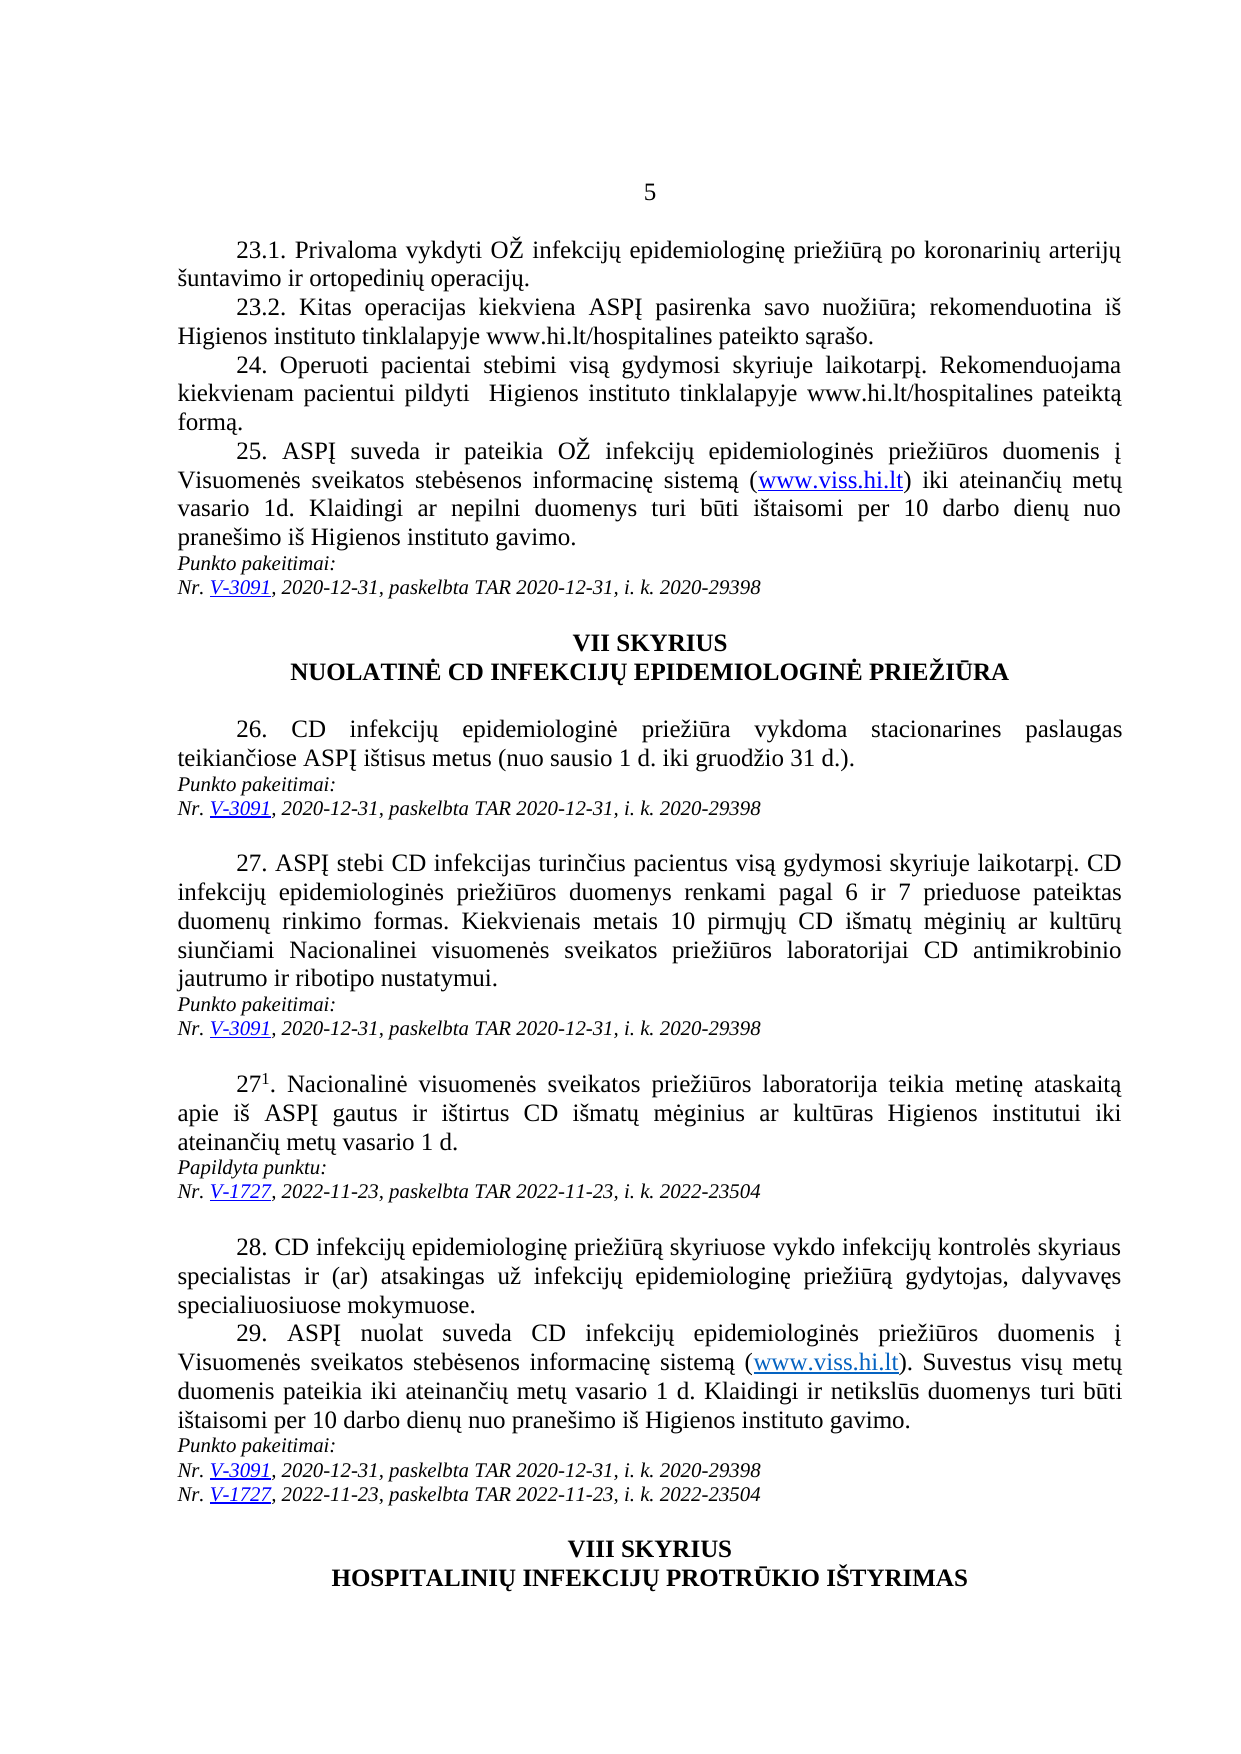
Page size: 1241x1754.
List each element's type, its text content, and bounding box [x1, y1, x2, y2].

text 23.1. Privaloma vykdyti OŽ infekcijų epidemiologinę priežiūrą po koronarinių arterijų šuntavimo ir ortopedinių operacijų. [177, 235, 1122, 292]
text 25. ASPĮ suveda ir pateikia OŽ infekcijų epidemiologinės priežiūros duomenis į Visuomenės sveikatos stebėsenos informacinę sistemą (www.viss.hi.lt) iki ateinančių metų vasario 1d. Klaidingi ar nepilni duomenys turi būti ištaisomi per 10 darbo dienų nuo pranešimo iš Higienos instituto gavimo. [177, 436, 1122, 551]
text 23.2. Kitas operacijas kiekviena ASPĮ pasirenka savo nuožiūra; rekomenduotina iš Higienos instituto tinklalapyje www.hi.lt/hospitalines pateikto sąrašo. [177, 292, 1122, 350]
text 29. ASPĮ nuolat suveda CD infekcijų epidemiologinės priežiūros duomenis į Visuomenės sveikatos stebėsenos informacinę sistemą (www.viss.hi.lt). Suvestus visų metų duomenis pateikia iki ateinančių metų vasario 1 d. Klaidingi ir netikslūs duomenys turi būti ištaisomi per 10 darbo dienų nuo pranešimo iš Higienos instituto gavimo. [177, 1318, 1122, 1433]
text Punkto pakeitimai: [177, 992, 1122, 1016]
text Nr. V-3091, 2020-12-31, paskelbta TAR 2020-12-31, i. k. 2020-29398 [177, 1016, 1122, 1040]
text Punkto pakeitimai: [177, 1433, 1122, 1457]
text VII SKYRIUS [177, 628, 1122, 657]
text 24. Operuoti pacientai stebimi visą gydymosi skyriuje laikotarpį. Rekomenduojama kiekvienam pacientui pildyti Higienos instituto tinklalapyje www.hi.lt/hospitalines pateiktą formą. [177, 350, 1122, 436]
text 271. Nacionalinė visuomenės sveikatos priežiūros laboratorija teikia metinę ataskaitą apie iš ASPĮ gautus ir ištirtus CD išmatų mėginius ar kultūras Higienos institutui iki ateinančių metų vasario 1 d. [177, 1069, 1122, 1155]
text Nr. V-1727, 2022-11-23, paskelbta TAR 2022-11-23, i. k. 2022-23504 [177, 1482, 1122, 1506]
text VIII SKYRIUS [177, 1534, 1122, 1563]
text 28. CD infekcijų epidemiologinę priežiūrą skyriuose vykdo infekcijų kontrolės skyriaus specialistas ir (ar) atsakingas už infekcijų epidemiologinę priežiūrą gydytojas, dalyvavęs specialiuosiuose mokymuose. [177, 1232, 1122, 1318]
text 26. CD infekcijų epidemiologinė priežiūra vykdoma stacionarines paslaugas teikiančiose ASPĮ ištisus metus (nuo sausio 1 d. iki gruodžio 31 d.). [177, 714, 1122, 772]
text Punkto pakeitimai: [177, 772, 1122, 796]
text Nr. V-1727, 2022-11-23, paskelbta TAR 2022-11-23, i. k. 2022-23504 [177, 1179, 1122, 1203]
text 27. ASPĮ stebi CD infekcijas turinčius pacientus visą gydymosi skyriuje laikotarpį. CD infekcijų epidemiologinės priežiūros duomenys renkami pagal 6 ir 7 prieduose pateiktas duomenų rinkimo formas. Kiekvienais metais 10 pirmųjų CD išmatų mėginių ar kultūrų siunčiami Nacionalinei visuomenės sveikatos priežiūros laboratorijai CD antimikrobinio jautrumo ir ribotipo nustatymui. [177, 848, 1122, 992]
text HOSPITALINIŲ INFEKCIJŲ PROTRŪKIO IŠTYRIMAS [177, 1563, 1122, 1592]
text Papildyta punktu: [177, 1155, 1122, 1179]
text Nr. V-3091, 2020-12-31, paskelbta TAR 2020-12-31, i. k. 2020-29398 [177, 796, 1122, 820]
text Nr. V-3091, 2020-12-31, paskelbta TAR 2020-12-31, i. k. 2020-29398 [177, 1457, 1122, 1482]
text Punkto pakeitimai: [177, 551, 1122, 575]
text NUOLATINĖ CD INFEKCIJŲ EPIDEMIOLOGINĖ PRIEŽIŪRA [177, 657, 1122, 685]
text Nr. V-3091, 2020-12-31, paskelbta TAR 2020-12-31, i. k. 2020-29398 [177, 575, 1122, 599]
